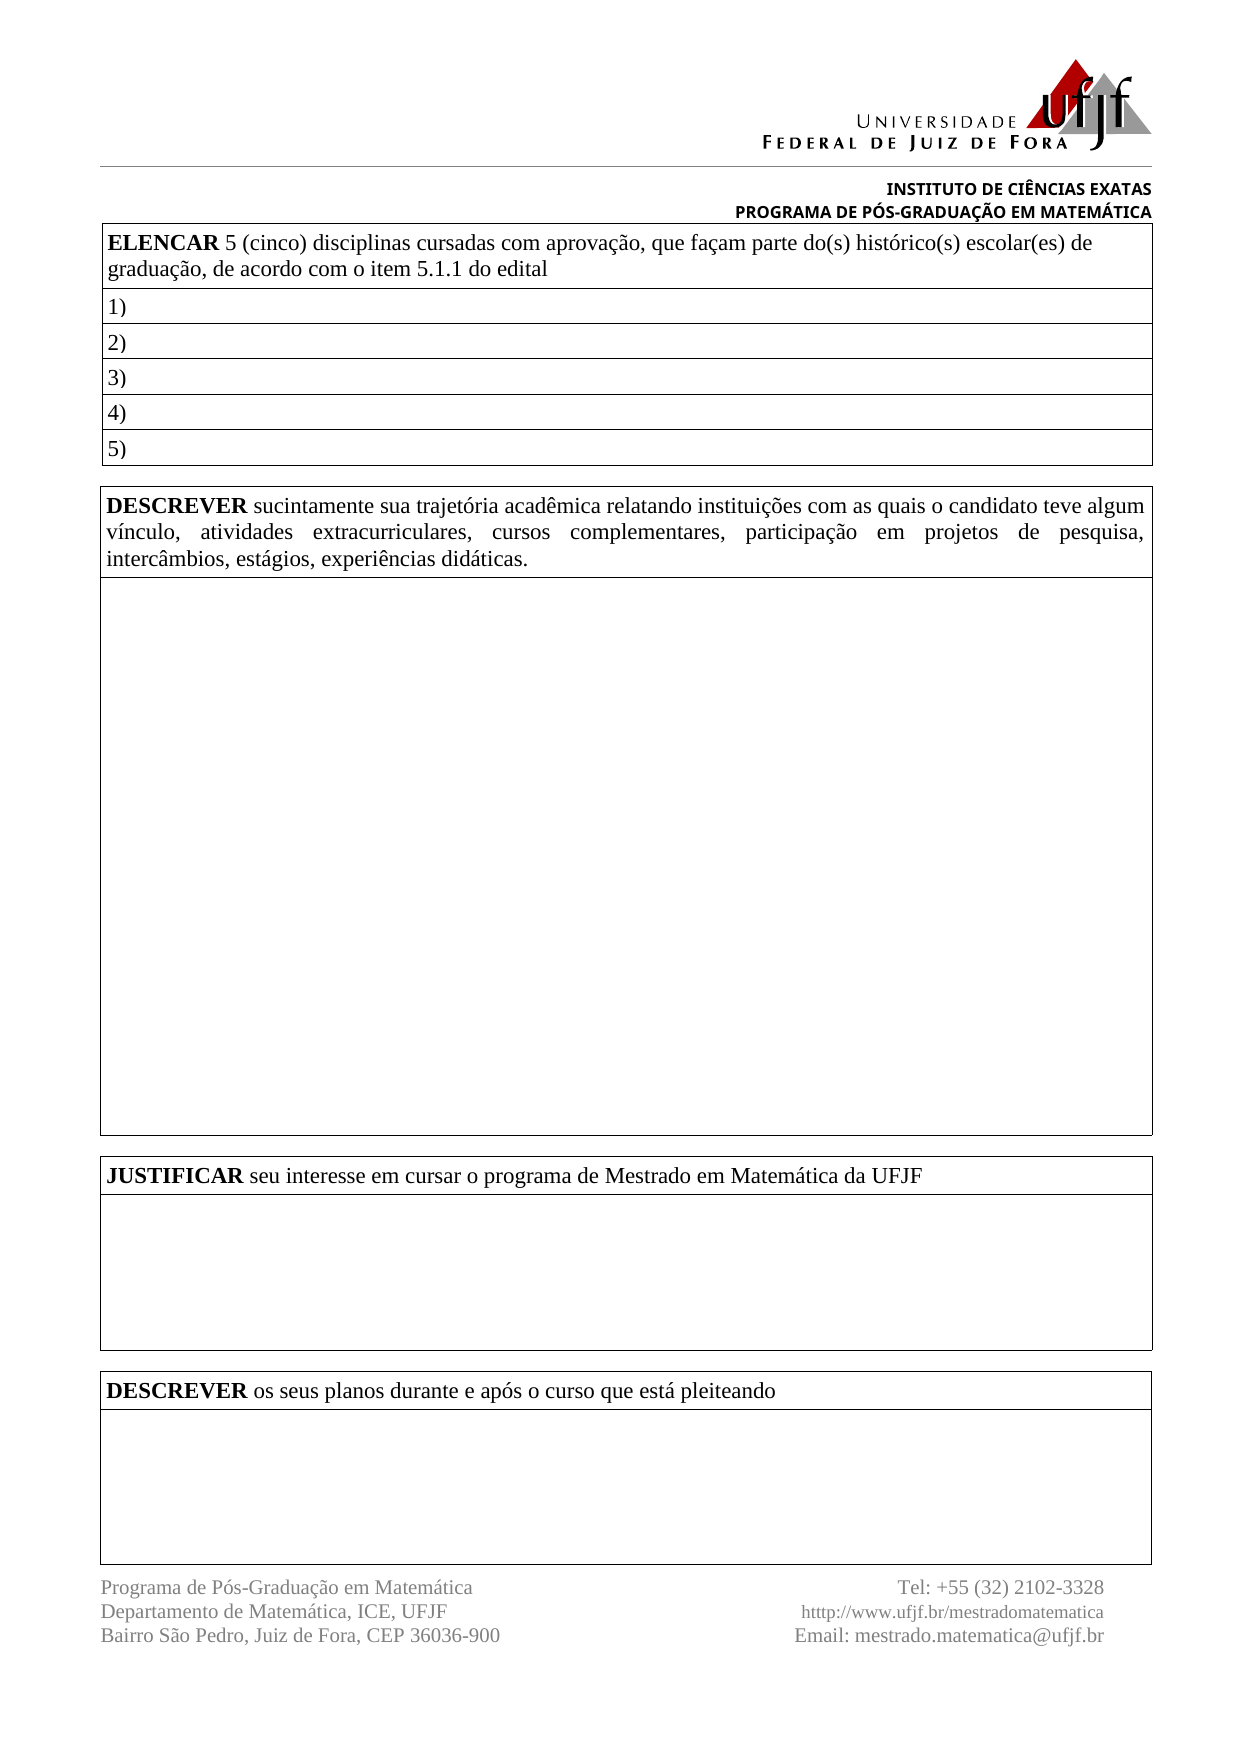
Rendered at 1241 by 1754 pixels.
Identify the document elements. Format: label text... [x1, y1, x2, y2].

table_cell 5) [103, 430, 1152, 464]
table_header DESCREVER os seus planos durante e após o curso que está pleiteando [101, 1372, 1151, 1409]
table_header DESCREVER sucintamente sua trajetória acadêmica relatando instituições com as quais o candidato teve algum vínculo, atividades extracurriculares, cursos complementares, participação em projetos de pesquisa, intercâmbios, estágios, experiências didáticas. [101, 487, 1152, 577]
table_cell [101, 1195, 1152, 1349]
table_cell 2) [103, 324, 1152, 358]
table_header JUSTIFICAR seu interesse em cursar o programa de Mestrado em Matemática da UFJF [101, 1157, 1152, 1194]
table_cell [101, 578, 1152, 1134]
table_cell 4) [103, 395, 1152, 429]
table_cell 1) [103, 289, 1152, 323]
table_header ELENCAR 5 (cinco) disciplinas cursadas com aprovação, que façam parte do(s) histórico(s) escolar(es) de graduação, de acordo com o item 5.1.1 do edital [103, 224, 1152, 287]
table_cell [101, 1410, 1151, 1564]
table_cell 3) [103, 359, 1152, 394]
